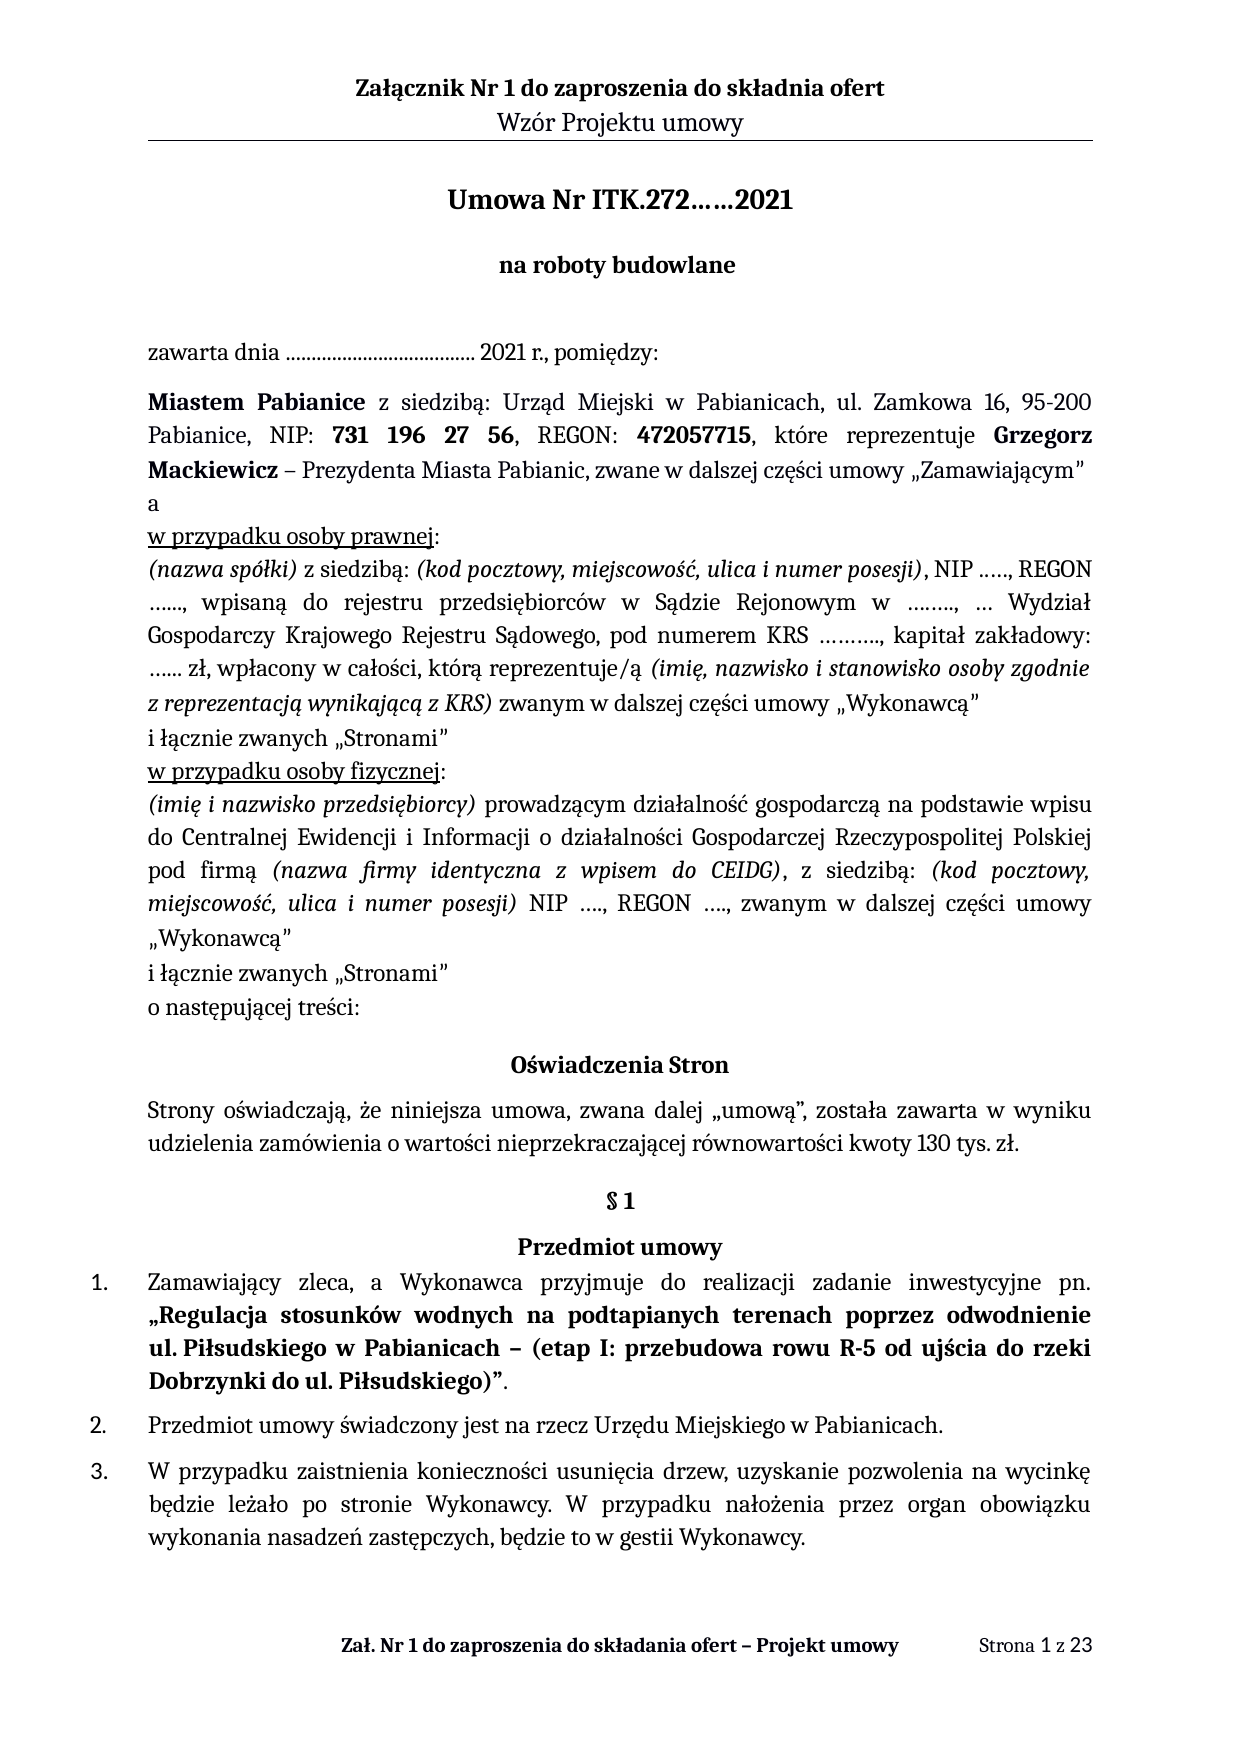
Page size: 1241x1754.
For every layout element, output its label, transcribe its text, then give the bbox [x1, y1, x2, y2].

text § 1 [148, 1187, 1093, 1216]
text Załącznik Nr 1 do zaproszenia do składnia ofert [148, 74, 1093, 102]
text i łącznie zwanych „Stronami” [148, 722, 1093, 753]
text na roboty budowlane [148, 251, 1093, 279]
text Strony oświadczają, że niniejsza umowa, zwana dalej „umową”, została zawarta w wyniku udzielenia zamówienia o wartości nieprzekraczającej równowartości kwoty 130 tys. zł. [148, 1096, 1093, 1158]
list Miastem Pabianice z siedzibą: Urząd Miejski w Pabianicach, ul. Zamkowa 16, 95-200 Pabianice, NIP: 731 196 27 56, REGON: 472057715, które reprezentuje Grzegorz Mackiewicz – Prezydenta Miasta Pabianic, zwane w dalszej części umowy „Zamawiającym” [148, 388, 1093, 484]
text Wzór Projektu umowy [148, 107, 1093, 140]
text w przypadku osoby prawnej: [148, 522, 1093, 551]
list Zamawiający zleca, a Wykonawca przyjmuje do realizacji zadanie inwestycyjne pn. „Regulacja stosunków wodnych na podtapianych terenach poprzez odwodnienie ul. Piłsudskiego w Pabianicach – (etap I: przebudowa rowu R-5 od ujścia do rzeki Dobrzynki do ul. Piłsudskiego)”. [90, 1266, 1092, 1395]
list a [148, 489, 1093, 518]
text Przedmiot umowy [148, 1233, 1093, 1261]
list W przypadku zaistnienia konieczności usunięcia drzew, uzyskanie pozwolenia na wycinkę będzie leżało po stronie Wykonawcy. W przypadku nałożenia przez organ obowiązku wykonania nasadzeń zastępczych, będzie to w gestii Wykonawcy. [90, 1456, 1092, 1552]
text zawarta dnia ..................................... 2021 r., pomiędzy: [148, 338, 1093, 367]
text Umowa Nr ITK.272……2021 [148, 183, 1093, 217]
text (nazwa spółki) z siedzibą: (kod pocztowy, miejscowość, ulica i numer posesji), NIP ..…, REGON …..., wpisaną do rejestru przedsiębiorców w Sądzie Rejonowym w ….…., … Wydział Gospodarczy Krajowego Rejestru Sądowego, pod numerem KRS ………., kapitał zakładowy: …... zł, wpłacony w całości, którą reprezentuje/ą (imię, nazwisko i stanowisko osoby zgodnie z reprezentacją wynikającą z KRS) zwanym w dalszej części umowy „Wykonawcą” [148, 555, 1093, 718]
text o następującej treści: [148, 993, 1093, 1021]
text (imię i nazwisko przedsiębiorcy) prowadzącym działalność gospodarczą na podstawie wpisu do Centralnej Ewidencji i Informacji o działalności Gospodarczej Rzeczypospolitej Polskiej pod firmą (nazwa firmy identyczna z wpisem do CEIDG), z siedzibą: (kod pocztowy, miejscowość, ulica i numer posesji) NIP …., REGON …., zwanym w dalszej części umowy „Wykonawcą” [148, 790, 1093, 953]
text i łącznie zwanych „Stronami” [148, 958, 1093, 988]
text Oświadczenia Stron [148, 1051, 1093, 1079]
list Przedmiot umowy świadczony jest na rzecz Urzędu Miejskiego w Pabianicach. [90, 1411, 1092, 1440]
text w przypadku osoby fizycznej: [148, 757, 1093, 786]
